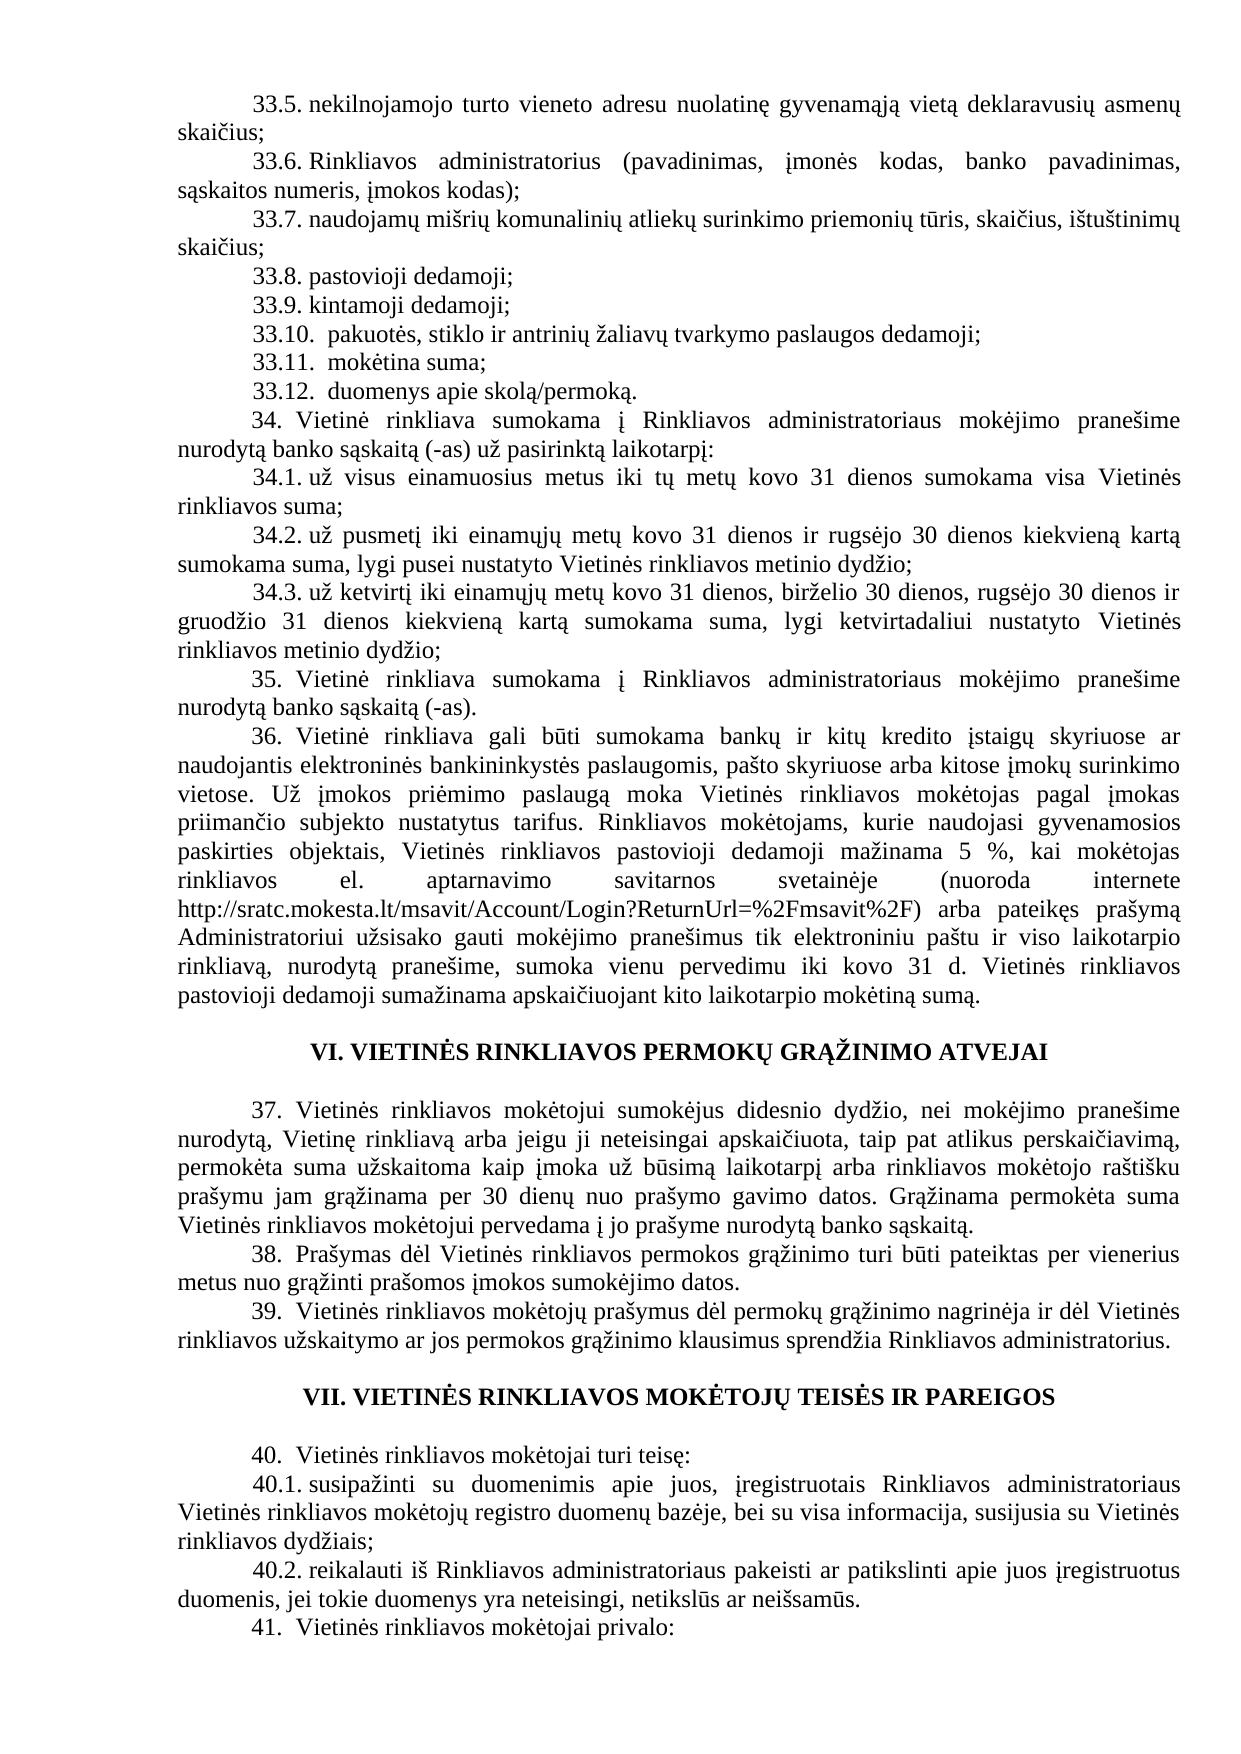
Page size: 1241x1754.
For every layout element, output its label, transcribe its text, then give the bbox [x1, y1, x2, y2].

text VII. VIETINĖS RINKLIAVOS MOKĖTOJŲ TEISĖS IR PAREIGOS [177, 1382, 1181, 1411]
text 39. Vietinės rinkliavos mokėtojų prašymus dėl permokų grąžinimo nagrinėja ir dėl Vietinės rinkliavos užskaitymo ar jos permokos grąžinimo klausimus sprendžia Rinkliavos administratorius. [177, 1296, 1181, 1354]
text 34.1. už visus einamuosius metus iki tų metų kovo 31 dienos sumokama visa Vietinės rinkliavos suma; [177, 462, 1181, 520]
text 37. Vietinės rinkliavos mokėtojui sumokėjus didesnio dydžio, nei mokėjimo pranešime nurodytą, Vietinę rinkliavą arba jeigu ji neteisingai apskaičiuota, taip pat atlikus perskaičiavimą, permokėta suma užskaitoma kaip įmoka už būsimą laikotarpį arba rinkliavos mokėtojo raštišku prašymu jam grąžinama per 30 dienų nuo prašymo gavimo datos. Grąžinama permokėta suma Vietinės rinkliavos mokėtojui pervedama į jo prašyme nurodytą banko sąskaitą. [177, 1095, 1181, 1239]
text 36. Vietinė rinkliava gali būti sumokama bankų ir kitų kredito įstaigų skyriuose ar naudojantis elektroninės bankininkystės paslaugomis, pašto skyriuose arba kitose įmokų surinkimo vietose. Už įmokos priėmimo paslaugą moka Vietinės rinkliavos mokėtojas pagal įmokas priimančio subjekto nustatytus tarifus. Rinkliavos mokėtojams, kurie naudojasi gyvenamosios paskirties objektais, Vietinės rinkliavos pastovioji dedamoji mažinama 5 %, kai mokėtojas rinkliavos el. aptarnavimo savitarnos svetainėje (nuoroda internete http://sratc.mokesta.lt/msavit/Account/Login?ReturnUrl=%2Fmsavit%2F) arba pateikęs prašymą Administratoriui užsisako gauti mokėjimo pranešimus tik elektroniniu paštu ir viso laikotarpio rinkliavą, nurodytą pranešime, sumoka vienu pervedimu iki kovo 31 d. Vietinės rinkliavos pastovioji dedamoji sumažinama apskaičiuojant kito laikotarpio mokėtiną sumą. [177, 721, 1181, 1009]
text 33.8. pastovioji dedamoji; [177, 261, 1181, 290]
text 34.3. už ketvirtį iki einamųjų metų kovo 31 dienos, birželio 30 dienos, rugsėjo 30 dienos ir gruodžio 31 dienos kiekvieną kartą sumokama suma, lygi ketvirtadaliui nustatyto Vietinės rinkliavos metinio dydžio; [177, 577, 1181, 664]
text 35. Vietinė rinkliava sumokama į Rinkliavos administratoriaus mokėjimo pranešime nurodytą banko sąskaitą (-as). [177, 664, 1181, 721]
text 33.5. nekilnojamojo turto vieneto adresu nuolatinę gyvenamąją vietą deklaravusių asmenų skaičius; [177, 89, 1181, 146]
text 34. Vietinė rinkliava sumokama į Rinkliavos administratoriaus mokėjimo pranešime nurodytą banko sąskaitą (-as) už pasirinktą laikotarpį: [177, 405, 1181, 462]
text 33.6. Rinkliavos administratorius (pavadinimas, įmonės kodas, banko pavadinimas, sąskaitos numeris, įmokos kodas); [177, 146, 1181, 204]
text 34.2. už pusmetį iki einamųjų metų kovo 31 dienos ir rugsėjo 30 dienos kiekvieną kartą sumokama suma, lygi pusei nustatyto Vietinės rinkliavos metinio dydžio; [177, 520, 1181, 577]
text 33.7. naudojamų mišrių komunalinių atliekų surinkimo priemonių tūris, skaičius, ištuštinimų skaičius; [177, 204, 1181, 261]
text 40. Vietinės rinkliavos mokėtojai turi teisę: [251, 1440, 1181, 1469]
text 33.9. kintamoji dedamoji; [177, 290, 1181, 319]
text 41. Vietinės rinkliavos mokėtojai privalo: [177, 1612, 1181, 1641]
text 33.12. duomenys apie skolą/permoką. [177, 376, 1181, 405]
text 38. Prašymas dėl Vietinės rinkliavos permokos grąžinimo turi būti pateiktas per vienerius metus nuo grąžinti prašomos įmokos sumokėjimo datos. [177, 1239, 1181, 1296]
text VI. VIETINĖS RINKLIAVOS PERMOKŲ GRĄŽINIMO ATVEJAI [177, 1037, 1181, 1066]
text 40.1. susipažinti su duomenimis apie juos, įregistruotais Rinkliavos administratoriaus Vietinės rinkliavos mokėtojų registro duomenų bazėje, bei su visa informacija, susijusia su Vietinės rinkliavos dydžiais; [177, 1469, 1181, 1555]
text 40.2. reikalauti iš Rinkliavos administratoriaus pakeisti ar patikslinti apie juos įregistruotus duomenis, jei tokie duomenys yra neteisingi, netikslūs ar neišsamūs. [177, 1555, 1181, 1612]
text 33.11. mokėtina suma; [177, 347, 1181, 376]
text 33.10. pakuotės, stiklo ir antrinių žaliavų tvarkymo paslaugos dedamoji; [177, 319, 1181, 347]
